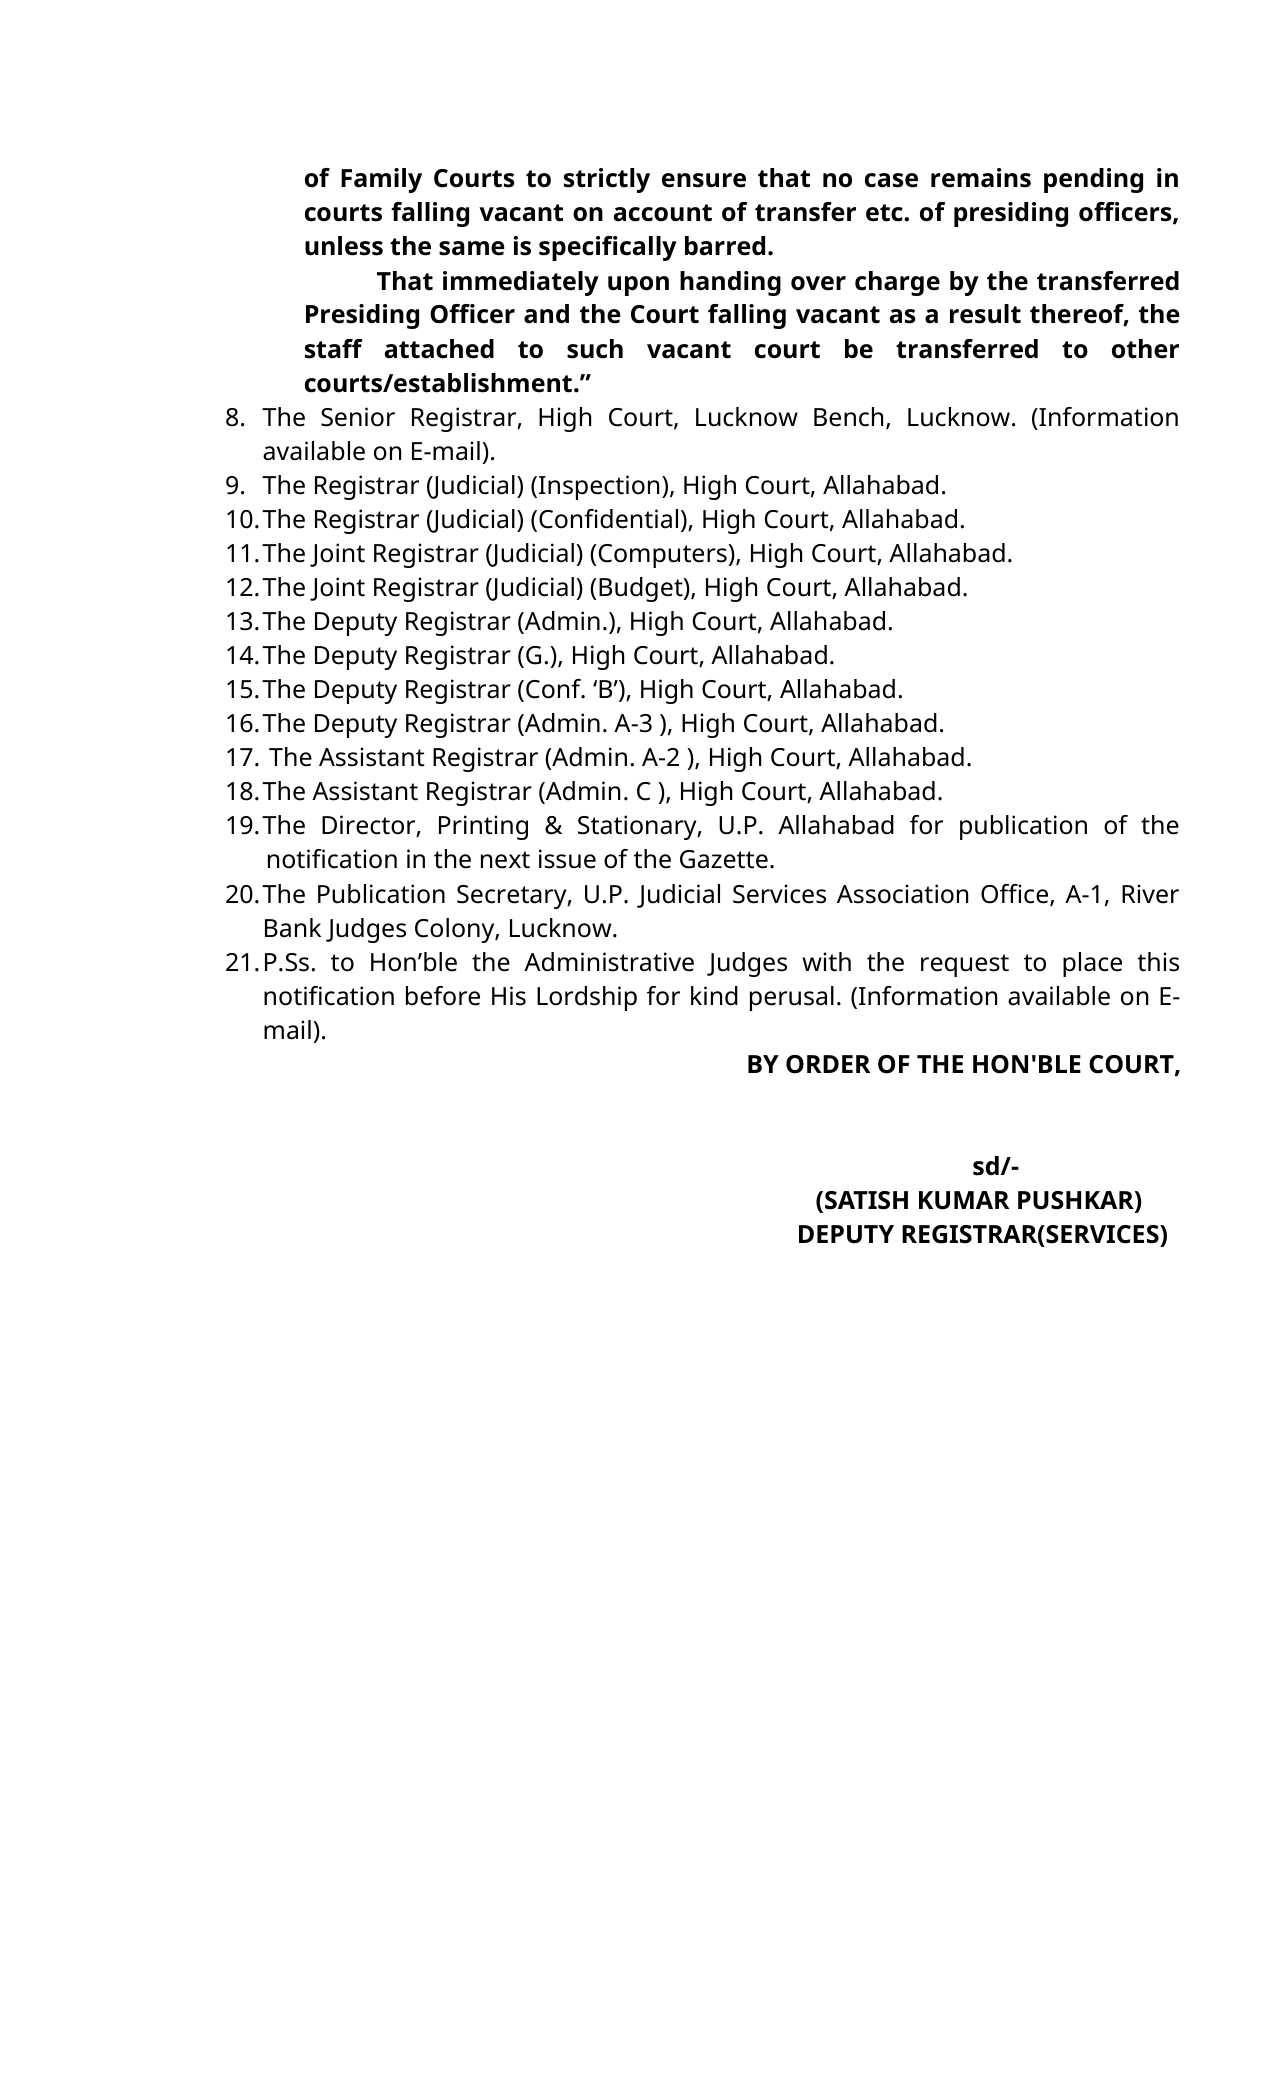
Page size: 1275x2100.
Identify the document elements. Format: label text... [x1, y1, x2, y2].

list The Publication Secretary, U.P. Judicial Services Association Office, A-1, River Bank Judges Colony, Lucknow. [225, 876, 1181, 944]
list The Joint Registrar (Judicial) (Budget), High Court, Allahabad. [225, 570, 1181, 604]
list The Senior Registrar, High Court, Lucknow Bench, Lucknow. (Information available on E-mail). [225, 399, 1181, 467]
text DEPUTY REGISTRAR(SERVICES) [187, 1217, 1183, 1251]
text of Family Courts to strictly ensure that no case remains pending in courts falling vacant on account of transfer etc. of presiding officers, unless the same is specifically barred. [303, 161, 1181, 263]
list The Deputy Registrar (G.), High Court, Allahabad. [225, 638, 1181, 672]
text BY ORDER OF THE HON'BLE COURT, [187, 1047, 1181, 1081]
list The Registrar (Judicial) (Inspection), High Court, Allahabad. [225, 467, 1181, 502]
text That immediately upon handing over charge by the transferred Presiding Officer and the Court falling vacant as a result thereof, the staff attached to such vacant court be transferred to other courts/establishment.” [303, 263, 1181, 399]
list The Deputy Registrar (Conf. ‘B’), High Court, Allahabad. [225, 672, 1181, 706]
list The Director, Printing & Stationary, U.P. Allahabad for publication of the notification in the next issue of the Gazette. [225, 808, 1181, 876]
list The Registrar (Judicial) (Confidential), High Court, Allahabad. [225, 502, 1181, 536]
list The Deputy Registrar (Admin. A-3 ), High Court, Allahabad. [225, 706, 1181, 740]
text sd/- (SATISH KUMAR PUSHKAR) [562, 1149, 1181, 1217]
list The Joint Registrar (Judicial) (Computers), High Court, Allahabad. [225, 536, 1181, 570]
list The Deputy Registrar (Admin.), High Court, Allahabad. [225, 604, 1181, 638]
list P.Ss. to Hon’ble the Administrative Judges with the request to place this notification before His Lordship for kind perusal. (Information available on E-mail). [225, 944, 1181, 1047]
list The Assistant Registrar (Admin. A-2 ), High Court, Allahabad. [225, 740, 1181, 774]
list The Assistant Registrar (Admin. C ), High Court, Allahabad. [225, 774, 1181, 808]
